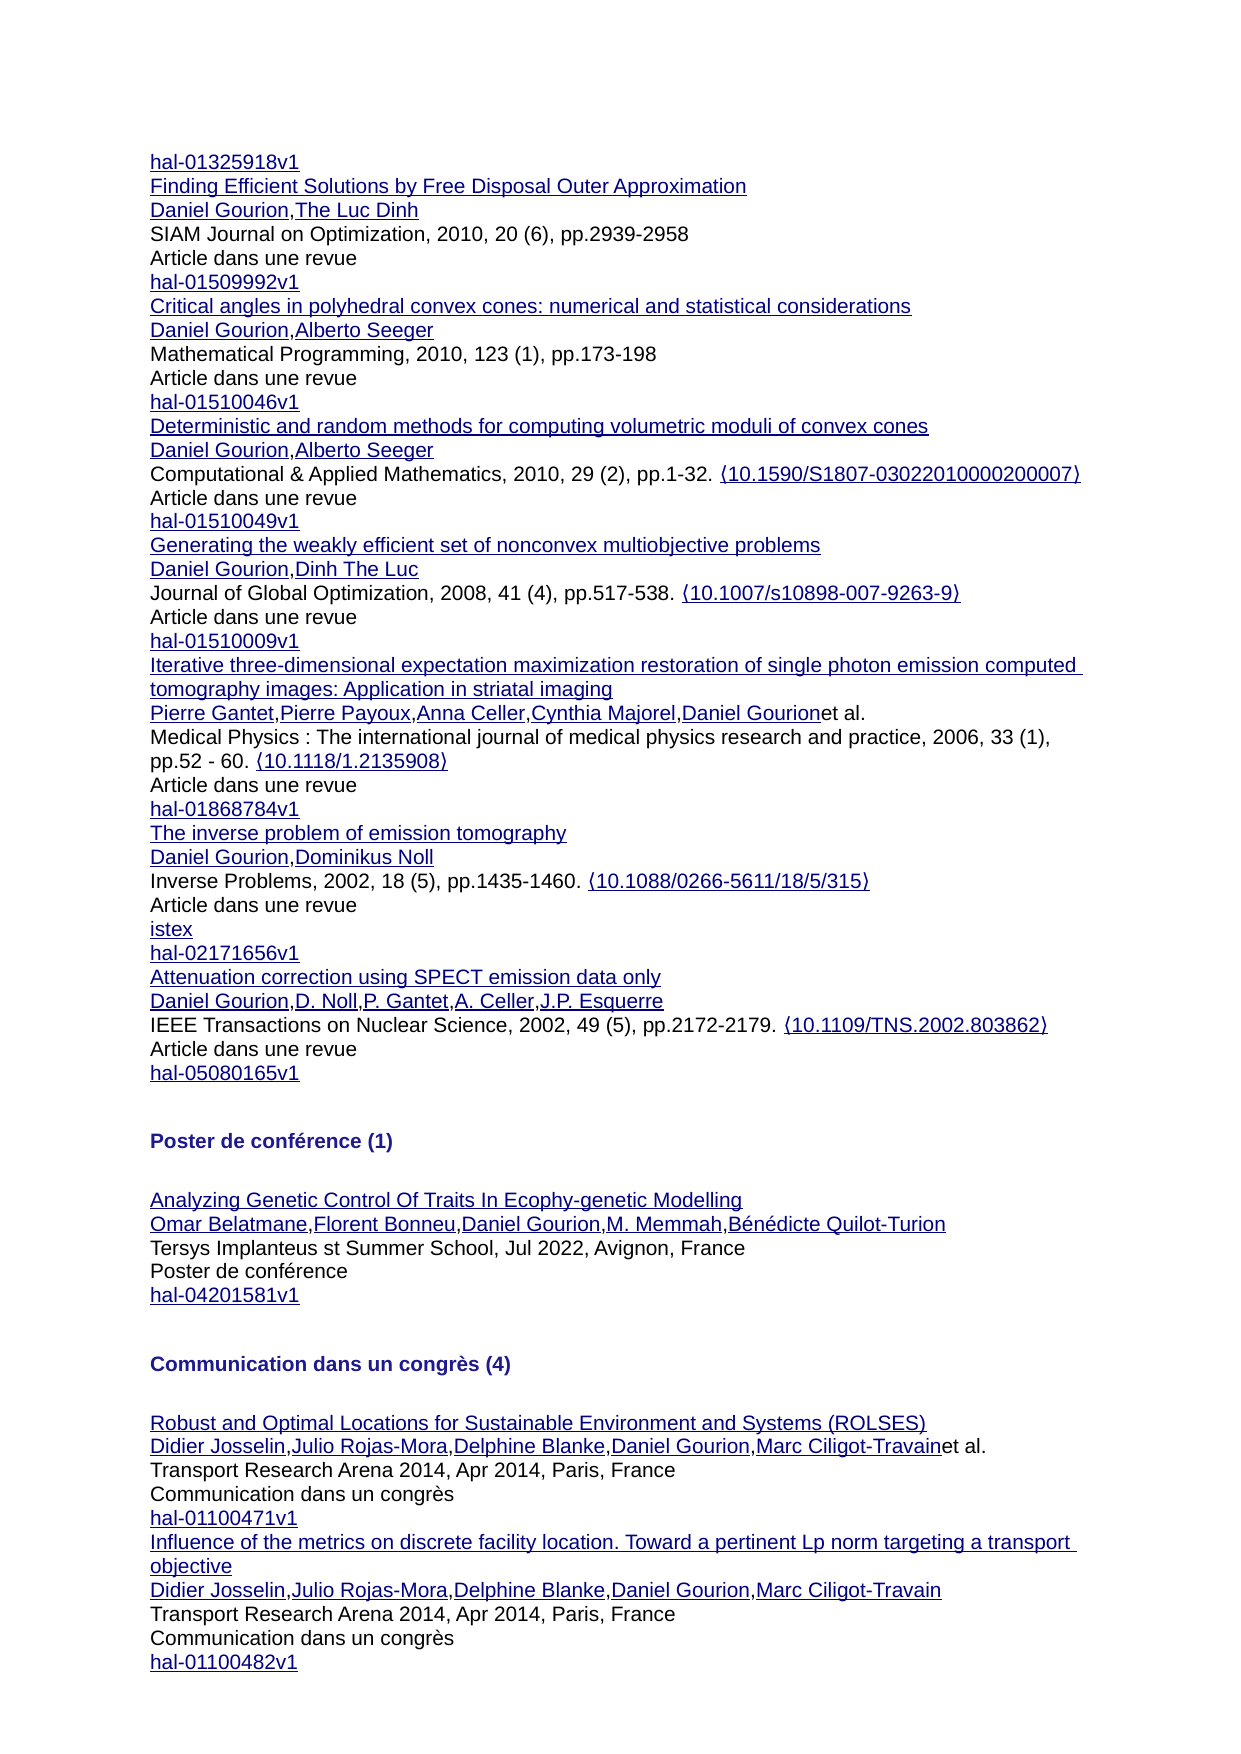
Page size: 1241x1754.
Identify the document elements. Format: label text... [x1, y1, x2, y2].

table_cell hal-01325918v1 [150, 150, 1090, 174]
table_header Robust and Optimal Locations for Sustainable Environment and Systems (ROLSES) Didier Josselin,Julio Rojas-Mora,Delphine Blanke,Daniel Gourion,Marc Ciligot-Travainet al. Transport Research Arena 2014, Apr 2014, Paris, France Communication dans un congrès hal-01100471v1 [150, 1410, 1090, 1530]
subtitle Communication dans un congrès (4) [150, 1352, 1090, 1376]
table_cell Influence of the metrics on discrete facility location. Toward a pertinent Lp norm targeting a transport objective Didier Josselin,Julio Rojas-Mora,Delphine Blanke,Daniel Gourion,Marc Ciligot-Travain Transport Research Arena 2014, Apr 2014, Paris, France Communication dans un congrès hal-01100482v1 [150, 1530, 1090, 1674]
subtitle Poster de conférence (1) [150, 1129, 1090, 1153]
table_cell The inverse problem of emission tomography Daniel Gourion,Dominikus Noll Inverse Problems, 2002, 18 (5), pp.1435-1460. ⟨10.1088/0266-5611/18/5/315⟩ Article dans une revue istex hal-02171656v1 [150, 821, 1090, 964]
table_cell Deterministic and random methods for computing volumetric moduli of convex cones Daniel Gourion,Alberto Seeger Computational & Applied Mathematics, 2010, 29 (2), pp.1-32. ⟨10.1590/S1807-03022010000200007⟩ Article dans une revue hal-01510049v1 [150, 414, 1090, 533]
table_cell Generating the weakly efficient set of nonconvex multiobjective problems Daniel Gourion,Dinh The Luc Journal of Global Optimization, 2008, 41 (4), pp.517-538. ⟨10.1007/s10898-007-9263-9⟩ Article dans une revue hal-01510009v1 [150, 533, 1090, 653]
table_header Analyzing Genetic Control Of Traits In Ecophy-genetic Modelling Omar Belatmane,Florent Bonneu,Daniel Gourion,M. Memmah,Bénédicte Quilot-Turion Tersys Implanteus st Summer School, Jul 2022, Avignon, France Poster de conférence hal-04201581v1 [150, 1188, 1090, 1307]
table_cell Iterative three-dimensional expectation maximization restoration of single photon emission computed tomography images: Application in striatal imaging Pierre Gantet,Pierre Payoux,Anna Celler,Cynthia Majorel,Daniel Gourionet al. Medical Physics : The international journal of medical physics research and practice, 2006, 33 (1), pp.52 - 60. ⟨10.1118/1.2135908⟩ Article dans une revue hal-01868784v1 [150, 653, 1090, 821]
table_cell Critical angles in polyhedral convex cones: numerical and statistical considerations Daniel Gourion,Alberto Seeger Mathematical Programming, 2010, 123 (1), pp.173-198 Article dans une revue hal-01510046v1 [150, 294, 1090, 413]
table_cell Finding Efficient Solutions by Free Disposal Outer Approximation Daniel Gourion,The Luc Dinh SIAM Journal on Optimization, 2010, 20 (6), pp.2939-2958 Article dans une revue hal-01509992v1 [150, 174, 1090, 294]
table_cell Attenuation correction using SPECT emission data only Daniel Gourion,D. Noll,P. Gantet,A. Celler,J.P. Esquerre IEEE Transactions on Nuclear Science, 2002, 49 (5), pp.2172-2179. ⟨10.1109/TNS.2002.803862⟩ Article dans une revue hal-05080165v1 [150, 965, 1090, 1084]
